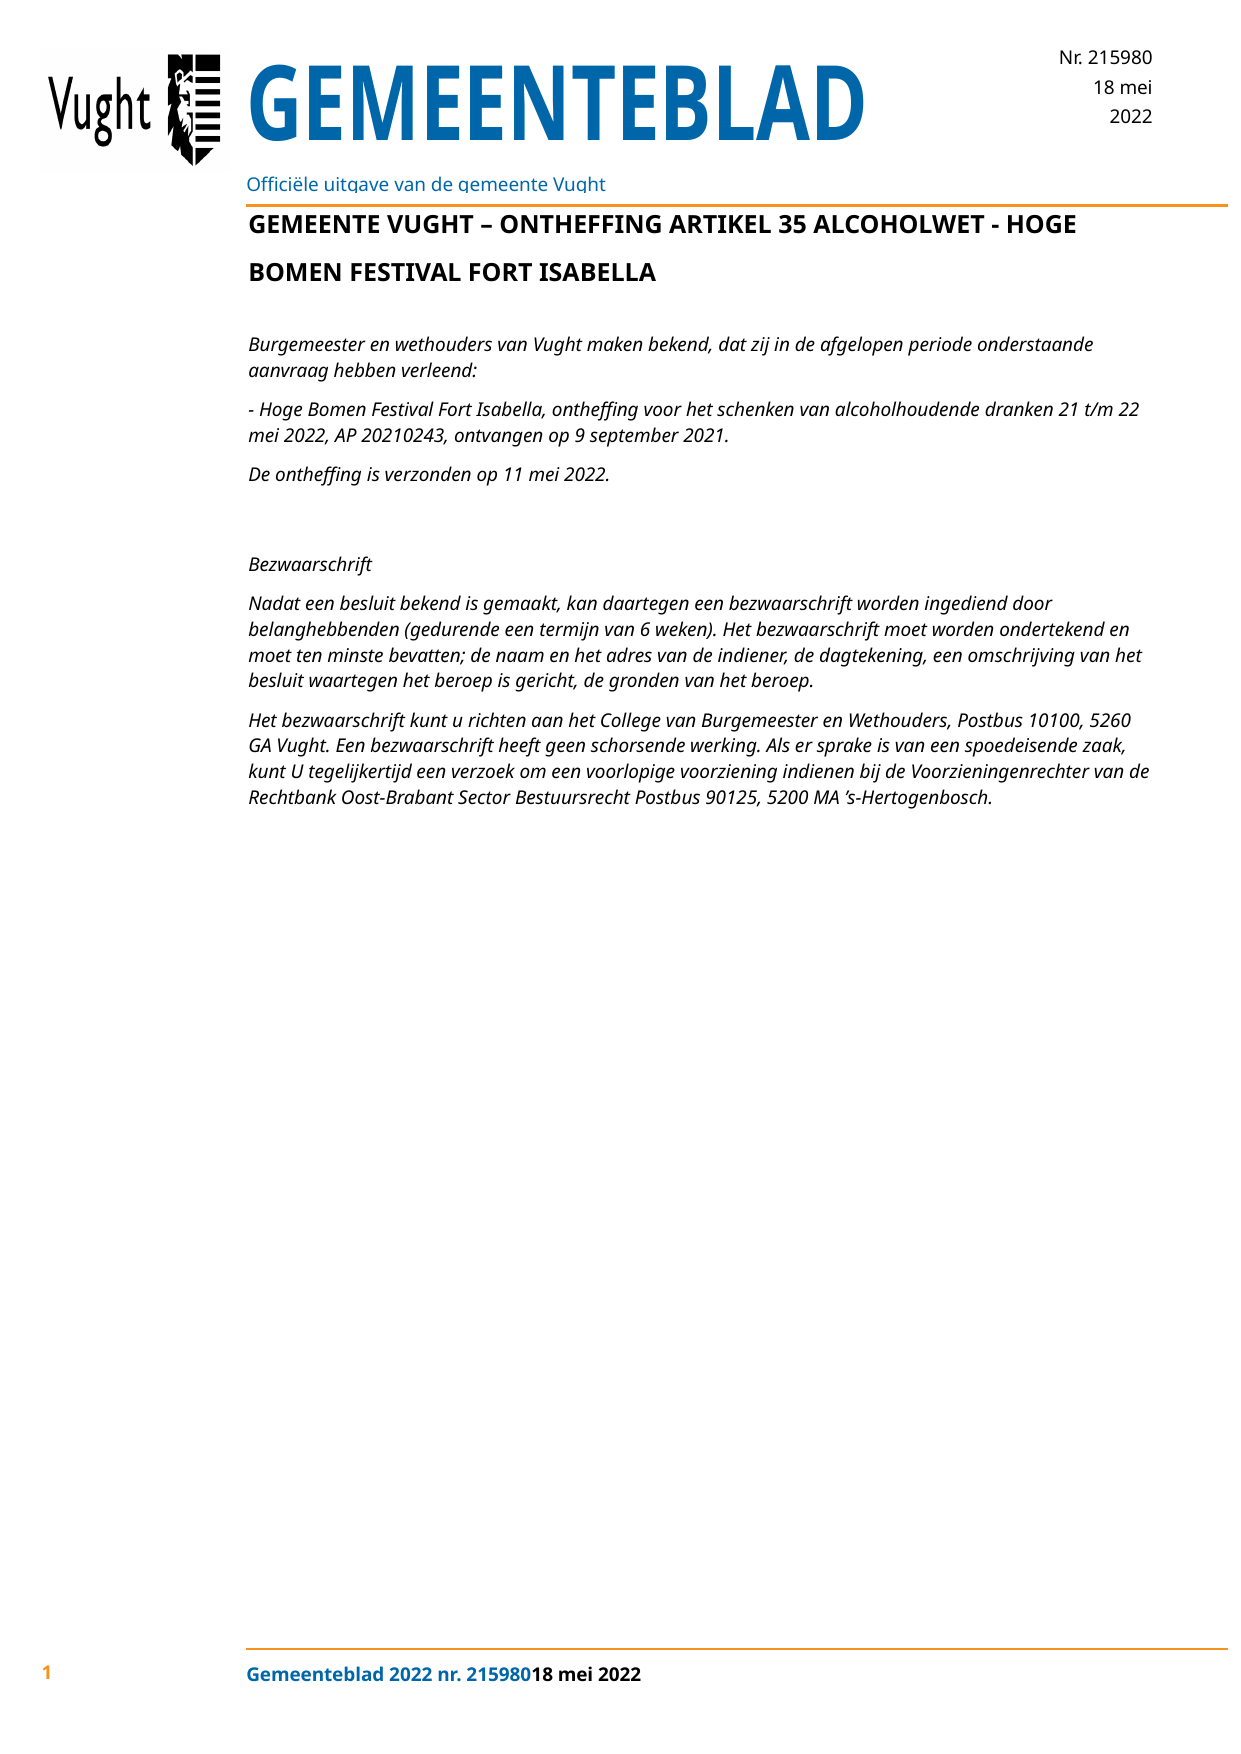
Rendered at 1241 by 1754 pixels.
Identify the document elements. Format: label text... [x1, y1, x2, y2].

text GEMEENTE VUGHT – ONTHEFFING ARTIKEL 35 ALCOHOLWET - HOGE BOMEN FESTIVAL FORT ISABELLA [248, 207, 1152, 288]
text Burgemeester en wethouders van Vught maken bekend, dat zij in de afgelopen periode onderstaande aanvraag hebben verleend: [248, 331, 1152, 383]
picture [41, 47, 231, 172]
text Bezwaarschrift [248, 551, 1152, 577]
text Nadat een besluit bekend is gemaakt, kan daartegen een bezwaarschrift worden ingediend door belanghebbenden (gedurende een termijn van 6 weken). Het bezwaarschrift moet worden ondertekend en moet ten minste bevatten; de naam en het adres van de indiener, de dagtekening, een omschrijving van het besluit waartegen het beroep is gericht, de gronden van het beroep. [248, 590, 1152, 693]
text Het bezwaarschrift kunt u richten aan het College van Burgemeester en Wethouders, Postbus 10100, 5260 GA Vught. Een bezwaarschrift heeft geen schorsende werking. Als er sprake is van een spoedeisende zaak, kunt U tegelijkertijd een verzoek om een voorlopige voorziening indienen bij de Voorzieningenrechter van de Rechtbank Oost-Brabant Sector Bestuursrecht Postbus 90125, 5200 MA ’s-Hertogenbosch. [248, 707, 1152, 810]
text De ontheffing is verzonden op 11 mei 2022. [248, 461, 1152, 487]
text - Hoge Bomen Festival Fort Isabella, ontheffing voor het schenken van alcoholhoudende dranken 21 t/m 22 mei 2022, AP 20210243, ontvangen op 9 september 2021. [248, 396, 1152, 448]
